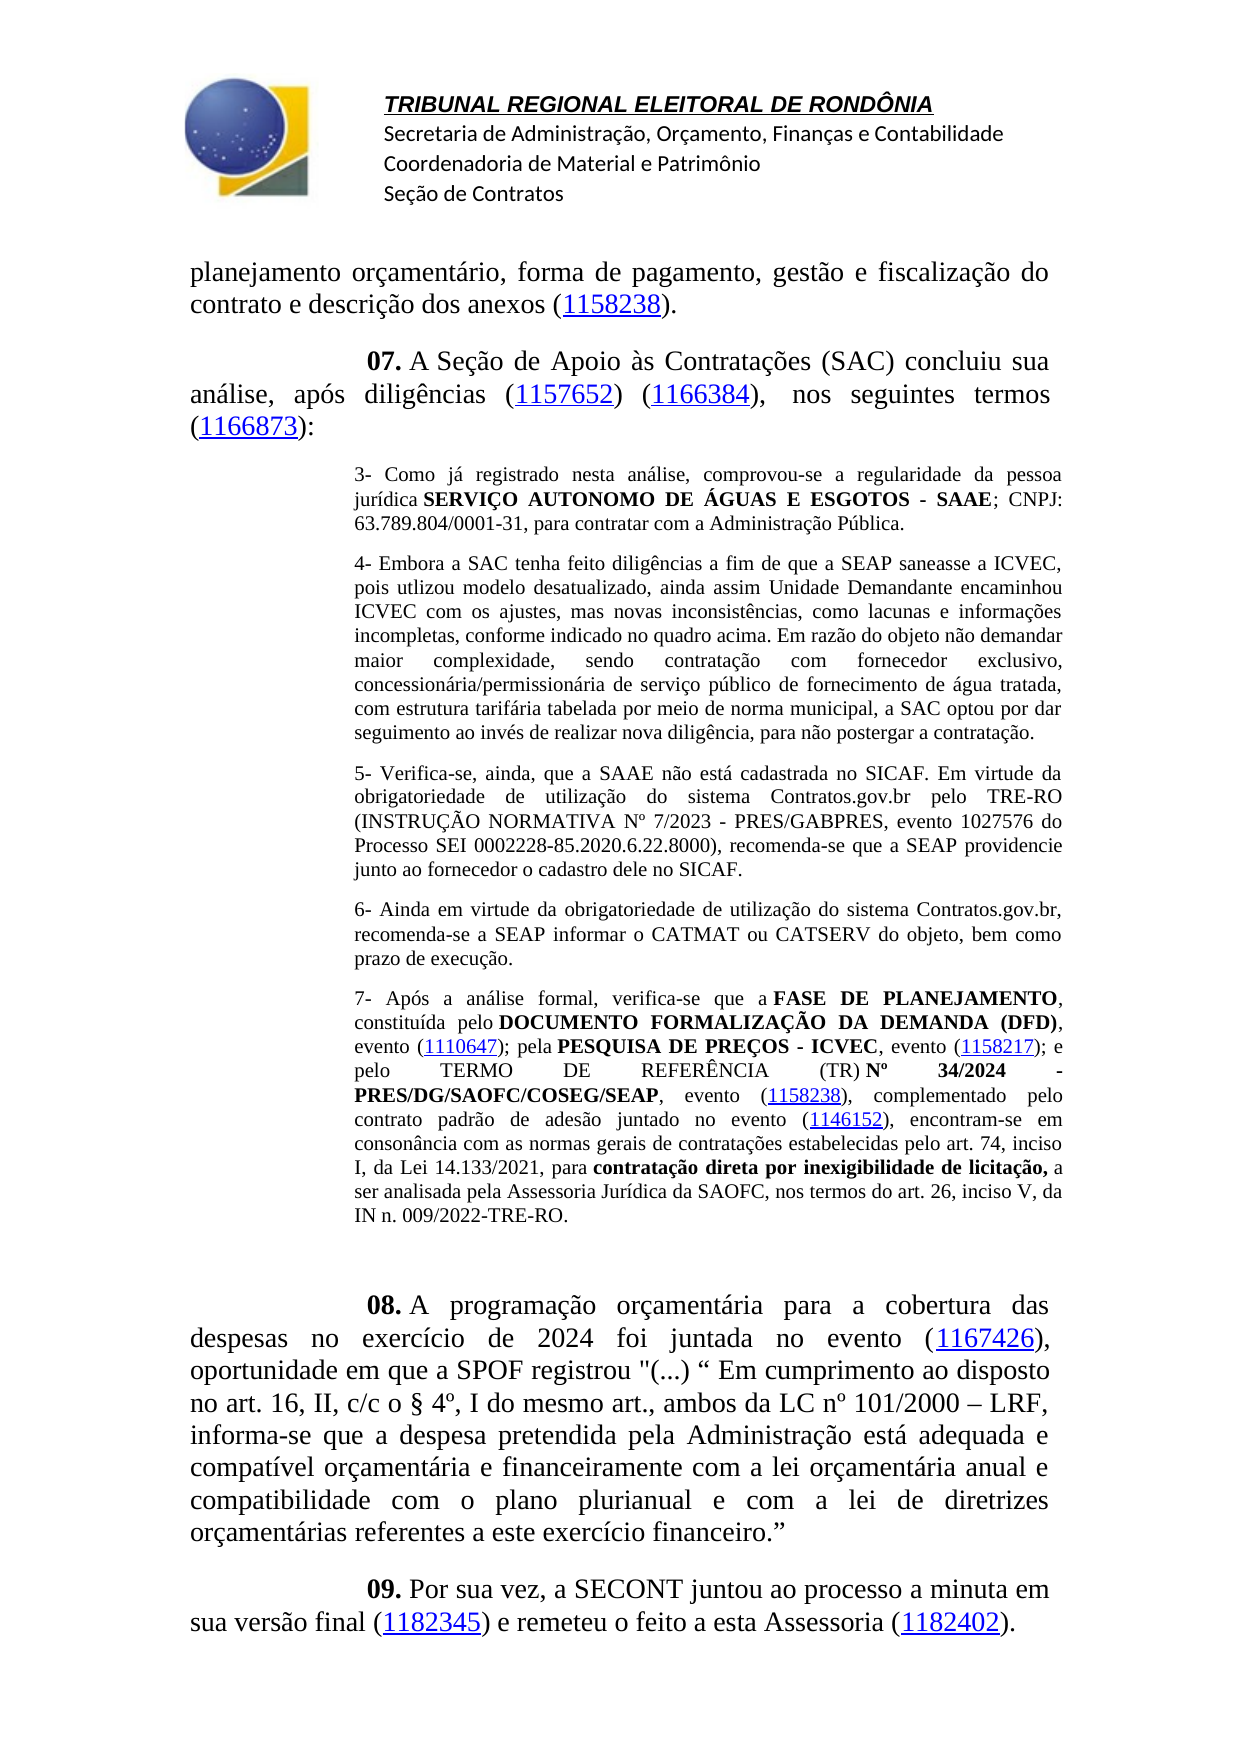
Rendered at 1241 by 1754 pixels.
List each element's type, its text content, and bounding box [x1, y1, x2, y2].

text 3- Como já registrado nesta análise, comprovou-se a regularidade da pessoa jurídica SERVIÇO AUTONOMO DE ÁGUAS E ESGOTOS - SAAE; CNPJ: 63.789.804/0001-31,​ para contratar com a Administração Pública. [354, 462, 1063, 534]
text 7- Após a análise formal, verifica-se que a FASE DE PLANEJAMENTO, constituída pelo DOCUMENTO FORMALIZAÇÃO DA DEMANDA (DFD), evento (1110647); pela PESQUISA DE PREÇOS - ICVEC, evento (1158217); e pelo TERMO DE REFERÊNCIA (TR) Nº 34/2024 - PRES/DG/SAOFC/COSEG/SEAP, evento (1158238), complementado pelo contrato padrão de adesão juntado no evento (1146152), encontram-se em consonância com as normas gerais de contratações estabelecidas pelo art. 74, inciso I, da Lei 14.133/2021, para contratação direta por inexigibilidade de licitação, a ser analisada pela Assessoria Jurídica da SAOFC, nos termos do art. 26, inciso V, da IN n. 009/2022-TRE-RO. [354, 986, 1063, 1227]
text 07. A Seção de Apoio às Contratações (SAC) concluiu sua análise, após diligências (1157652) (1166384), nos seguintes termos (1166873): [190, 344, 1051, 442]
text 5- Verifica-se, ainda, que a SAAE não está cadastrada no SICAF. Em virtude da obrigatoriedade de utilização do sistema Contratos.gov.br pelo TRE-RO (INSTRUÇÃO NORMATIVA Nº 7/2023 - PRES/GABPRES, evento 1027576 do Processo SEI 0002228-85.2020.6.22.8000), recomenda-se que a SEAP providencie junto ao fornecedor o cadastro dele no SICAF. [354, 760, 1063, 881]
text 09. Por sua vez, a SECONT juntou ao processo a minuta em sua versão final (1182345) e remeteu o feito a esta Assessoria (1182402). [190, 1573, 1051, 1637]
text 4- Embora a SAC tenha feito diligências a fim de que a SEAP saneasse a ICVEC, pois utlizou modelo desatualizado, ainda assim Unidade Demandante encaminhou ICVEC com os ajustes, mas novas inconsistências, como lacunas e informações incompletas, conforme indicado no quadro acima. Em razão do objeto não demandar maior complexidade, sendo contratação com fornecedor exclusivo, concessionária/permissionária de serviço público de fornecimento de água tratada, com estrutura tarifária tabelada por meio de norma municipal, a SAC optou por dar seguimento ao invés de realizar nova diligência, para não postergar a contratação. [354, 551, 1063, 744]
text planejamento orçamentário, forma de pagamento, gestão e fiscalização do contrato e descrição dos anexos (1158238). [190, 254, 1051, 319]
text 6- Ainda em virtude da obrigatoriedade de utilização do sistema Contratos.gov.br, recomenda-se a SEAP informar o CATMAT ou CATSERV do objeto, bem como prazo de execução. [354, 897, 1063, 969]
text 08. A programação orçamentária para a cobertura das despesas no exercício de 2024 foi juntada no evento (1167426), oportunidade em que a SPOF registrou "(...) “ Em cumprimento ao disposto no art. 16, II, c/c o § 4º, I do mesmo art., ambos da LC nº 101/2000 – LRF, informa-se que a despesa pretendida pela Administração está adequada e compatível orçamentária e financeiramente com a lei orçamentária anual e compatibilidade com o plano plurianual e com a lei de diretrizes orçamentárias referentes a este exercício financeiro.” [190, 1288, 1051, 1548]
